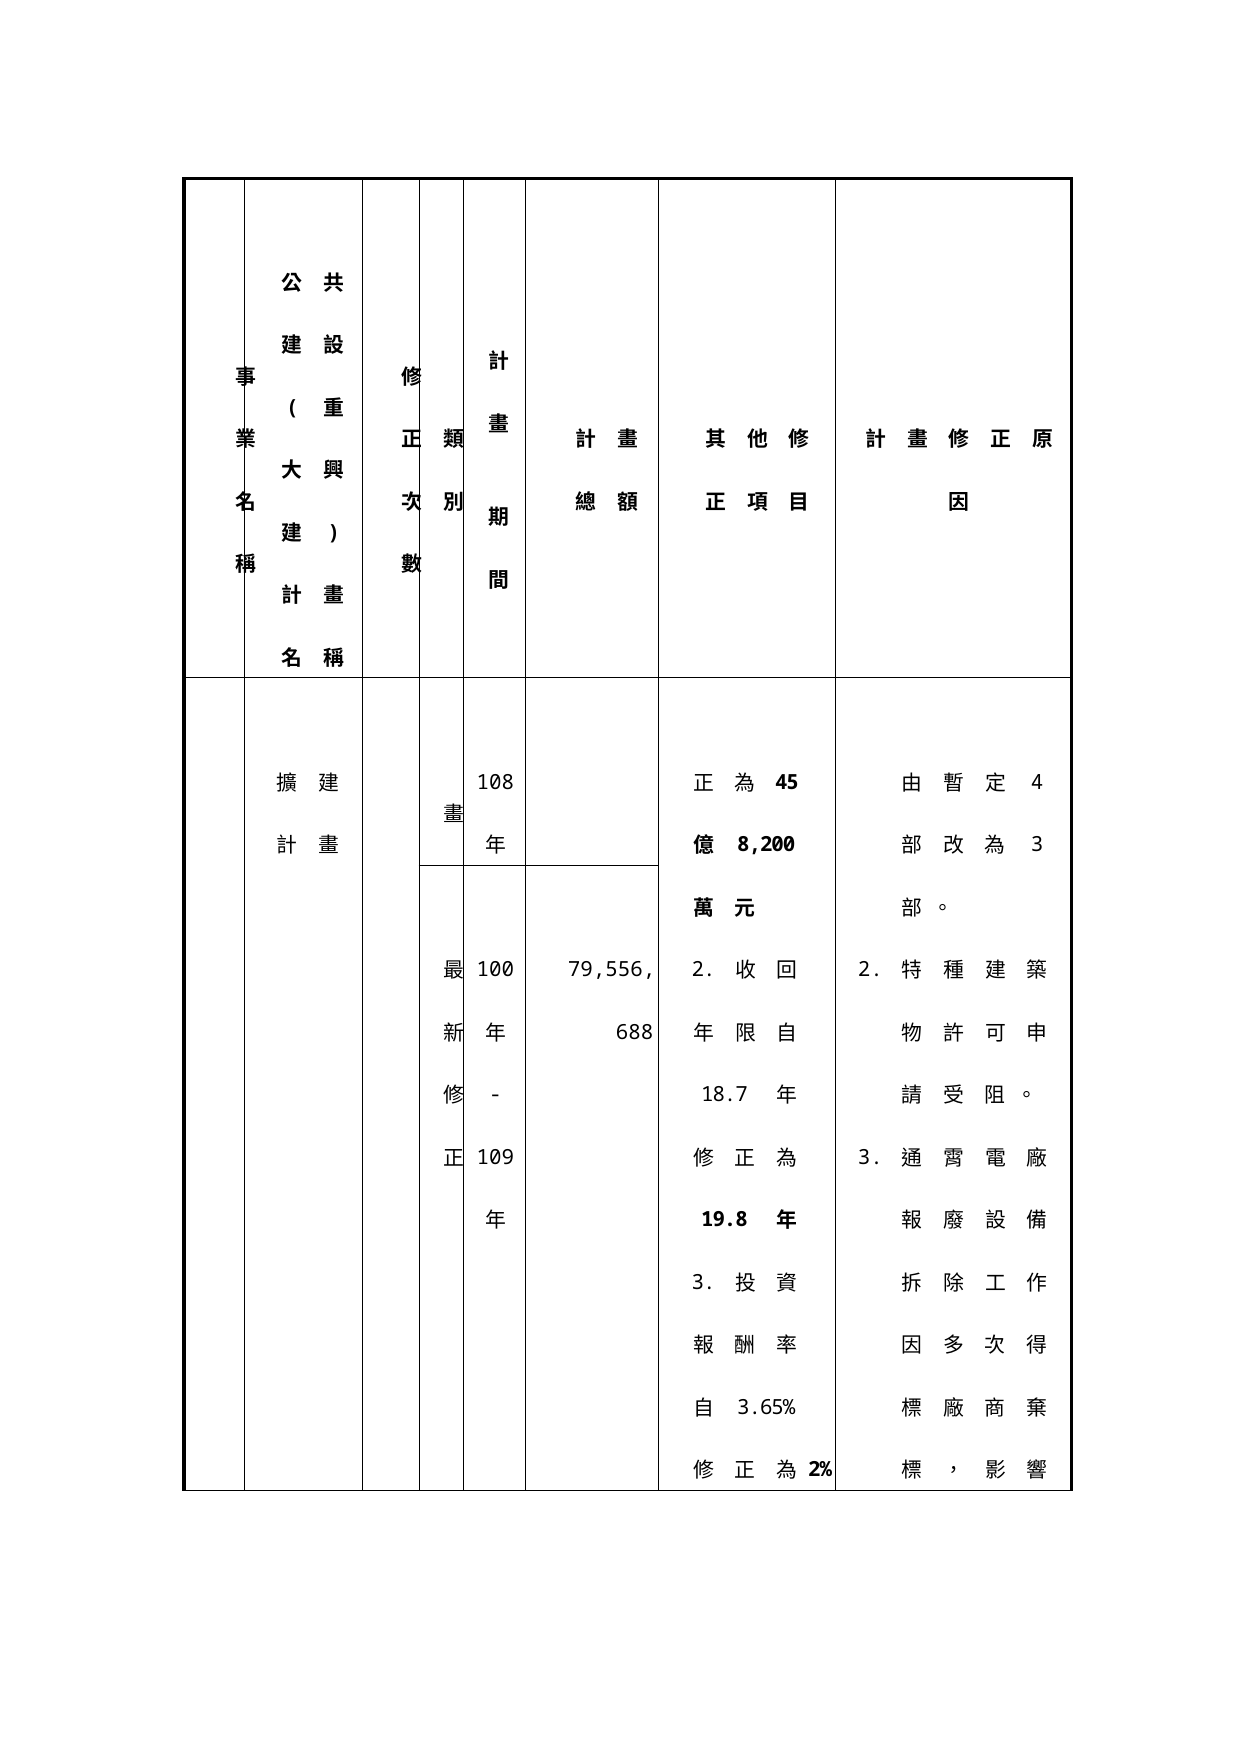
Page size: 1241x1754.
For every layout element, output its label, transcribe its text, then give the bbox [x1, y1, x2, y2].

table_cell 擴建計畫 [245, 678, 362, 1490]
table_cell 最新修正 [420, 866, 463, 1490]
table_cell 正為45億8,200萬元 2.收回年限自18.7年修正為19.8年 3.投資報酬率自3.65%修正為2% [659, 678, 835, 1490]
table_cell 79,556,688 [526, 866, 658, 1490]
table_cell 1.主發電設備決標之機組數，由暫定4部改為3部。 2.特種建築物許可申請受阻。 3.通霄電廠報廢設備拆除工作因多次得標廠商棄標，影響用地取得時間。 4.因天候海象不佳影響海管鋪設進度，及通霄電廠既有1至3號機除役時間延後等因素影響工期。 5.因地方民情陳抗及鐵塔用地變更作業受阻等因素，345kV輸電線路工程無法如期推動。 [836, 678, 1070, 1490]
table_cell 台電公司 [186, 678, 244, 1490]
table_header 事業名稱 [186, 180, 244, 677]
table_header 公共建設(重大興建)計畫名稱 [245, 180, 362, 677]
table_cell [526, 678, 658, 865]
table_header 類別 [420, 180, 463, 677]
table_cell 畫 [420, 678, 463, 865]
table_cell 108年 [464, 678, 525, 865]
table_header 計畫總額 [526, 180, 658, 677]
table_header 計畫修正原因 [836, 180, 1070, 677]
table_header 其他修正項目 [659, 180, 835, 677]
table_cell [363, 678, 419, 1490]
table_header 修正次數 [363, 180, 419, 677]
table_cell 100年-109年 [464, 866, 525, 1490]
table_header 計畫 期間 [464, 180, 525, 677]
